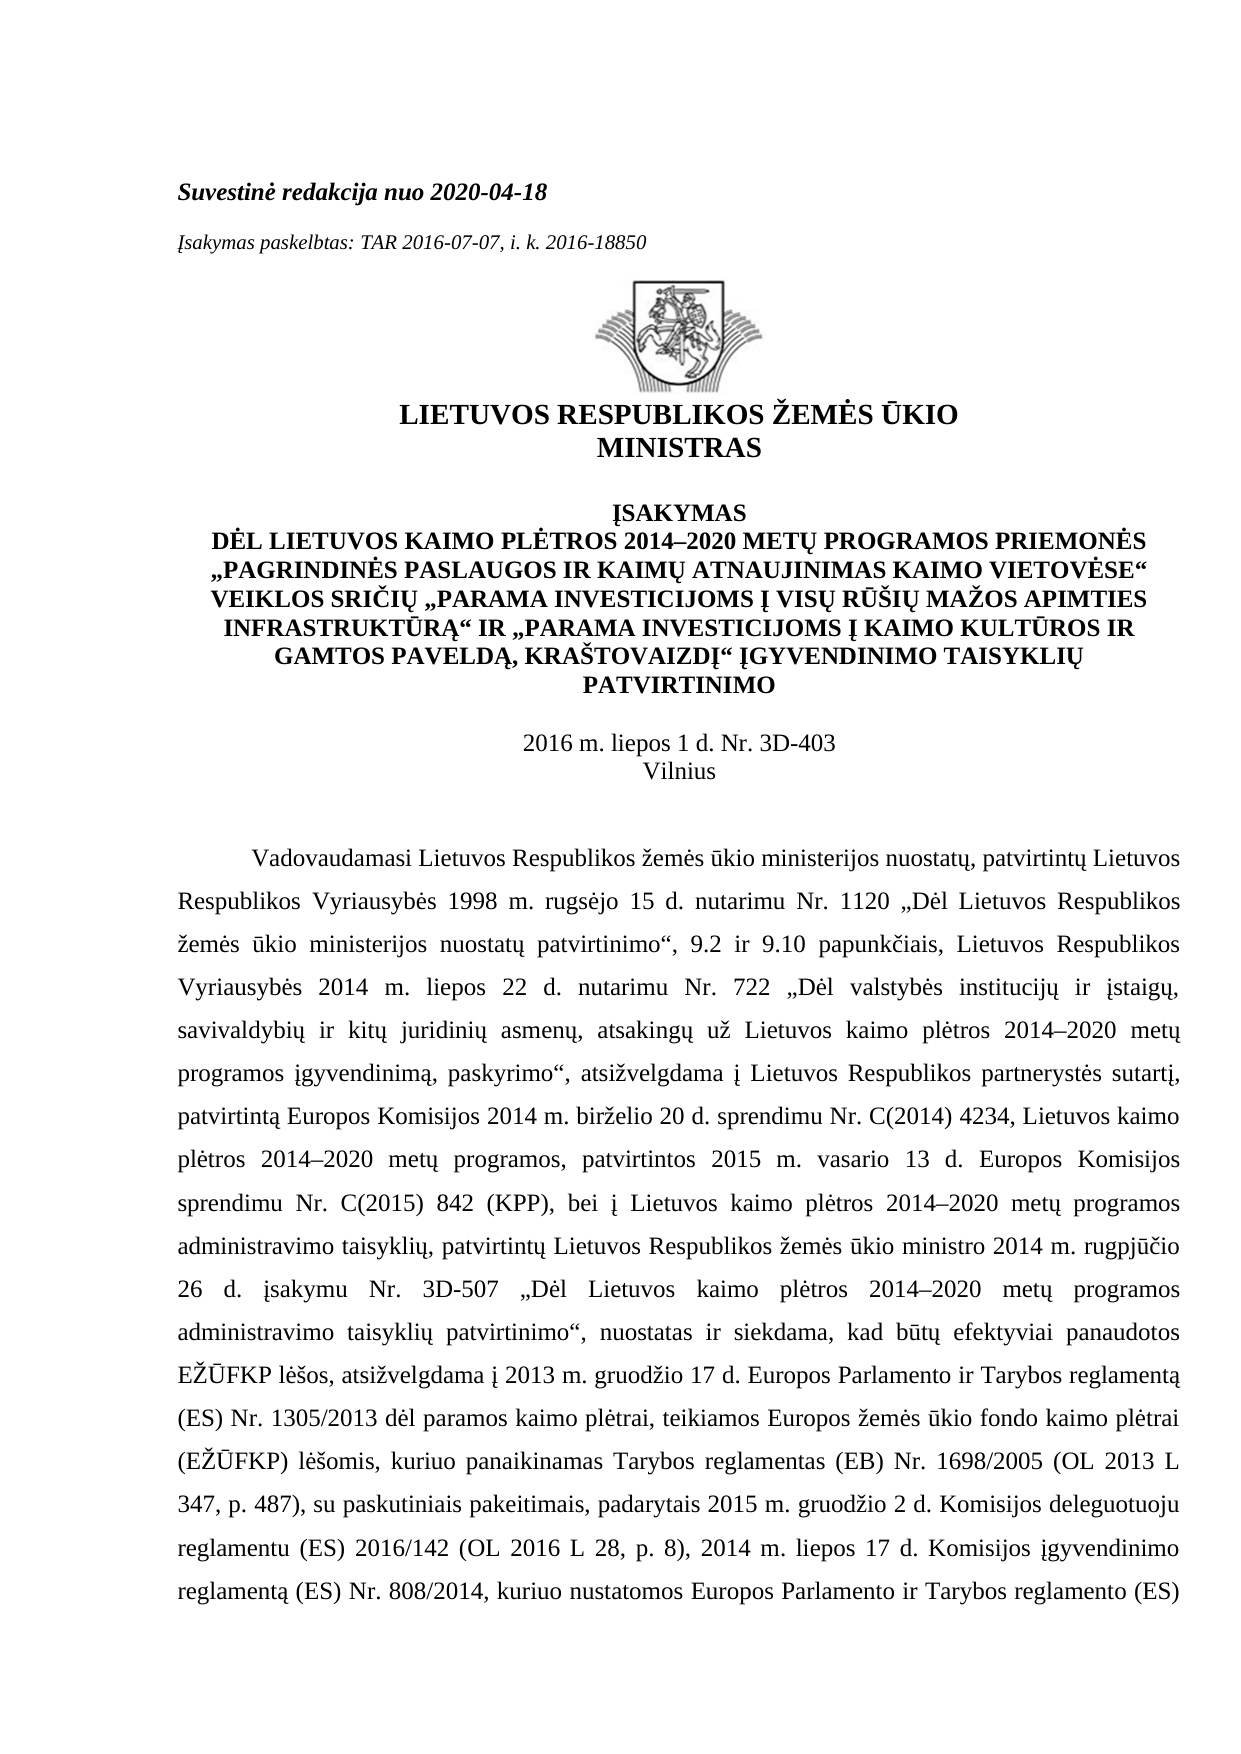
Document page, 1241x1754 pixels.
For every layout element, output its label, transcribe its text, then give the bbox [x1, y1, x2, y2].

text 2016 m. liepos 1 d. Nr. 3D-403 [177, 728, 1181, 756]
text Įsakymas paskelbtas: TAR 2016-07-07, i. k. 2016-18850 [177, 230, 1181, 254]
text Vadovaudamasi Lietuvos Respublikos žemės ūkio ministerijos nuostatų, patvirtintų Lietuvos Respublikos Vyriausybės 1998 m. rugsėjo 15 d. nutarimu Nr. 1120 „Dėl Lietuvos Respublikos žemės ūkio ministerijos nuostatų patvirtinimo“, 9.2 ir 9.10 papunkčiais, Lietuvos Respublikos Vyriausybės 2014 m. liepos 22 d. nutarimu Nr. 722 „Dėl valstybės institucijų ir įstaigų, savivaldybių ir kitų juridinių asmenų, atsakingų už Lietuvos kaimo plėtros 2014–2020 metų programos įgyvendinimą, paskyrimo“, atsižvelgdama į Lietuvos Respublikos partnerystės sutartį, patvirtintą Europos Komisijos 2014 m. birželio 20 d. sprendimu Nr. C(2014) 4234, Lietuvos kaimo plėtros 2014–2020 metų programos, patvirtintos 2015 m. vasario 13 d. Europos Komisijos sprendimu Nr. C(2015) 842 (KPP), bei į Lietuvos kaimo plėtros 2014–2020 metų programos administravimo taisyklių, patvirtintų Lietuvos Respublikos žemės ūkio ministro 2014 m. rugpjūčio 26 d. įsakymu Nr. 3D-507 „Dėl Lietuvos kaimo plėtros 2014–2020 metų programos administravimo taisyklių patvirtinimo“, nuostatas ir siekdama, kad būtų efektyviai panaudotos EŽŪFKP lėšos, atsižvelgdama į 2013 m. gruodžio 17 d. Europos Parlamento ir Tarybos reglamentą (ES) Nr. 1305/2013 dėl paramos kaimo plėtrai, teikiamos Europos žemės ūkio fondo kaimo plėtrai (EŽŪFKP) lėšomis, kuriuo panaikinamas Tarybos reglamentas (EB) Nr. 1698/2005 (OL 2013 L 347, p. 487), su paskutiniais pakeitimais, padarytais 2015 m. gruodžio 2 d. Komisijos deleguotuoju reglamentu (ES) 2016/142 (OL 2016 L 28, p. 8), 2014 m. liepos 17 d. Komisijos įgyvendinimo reglamentą (ES) Nr. 808/2014, kuriuo nustatomos Europos Parlamento ir Tarybos reglamento (ES) [177, 843, 1181, 1604]
text DĖL LIETUVOS KAIMO PLĖTROS 2014–2020 METŲ PROGRAMOS PRIEMONĖS „PAGRINDINĖS PASLAUGOS IR KAIMŲ ATNAUJINIMAS KAIMO VIETOVĖSE“ VEIKLOS SRIČIŲ „PARAMA INVESTICIJOMS Į VISŲ RŪŠIŲ MAŽOS APIMTIES INFRASTRUKTŪRĄ“ IR „PARAMA INVESTICIJOMS Į KAIMO KULTŪROS IR GAMTOS PAVELDĄ, KRAŠTOVAIZDĮ“ ĮGYVENDINIMO TAISYKLIŲ PATVIRTINIMO [177, 526, 1181, 699]
text MINISTRAS [177, 431, 1181, 464]
text ĮSAKYMAS [177, 498, 1181, 526]
text LIETUVOS RESPUBLIKOS ŽEMĖS ŪKIO [177, 397, 1181, 431]
text Vilnius [177, 756, 1181, 785]
text Suvestinė redakcija nuo 2020-04-18 [177, 177, 1181, 206]
